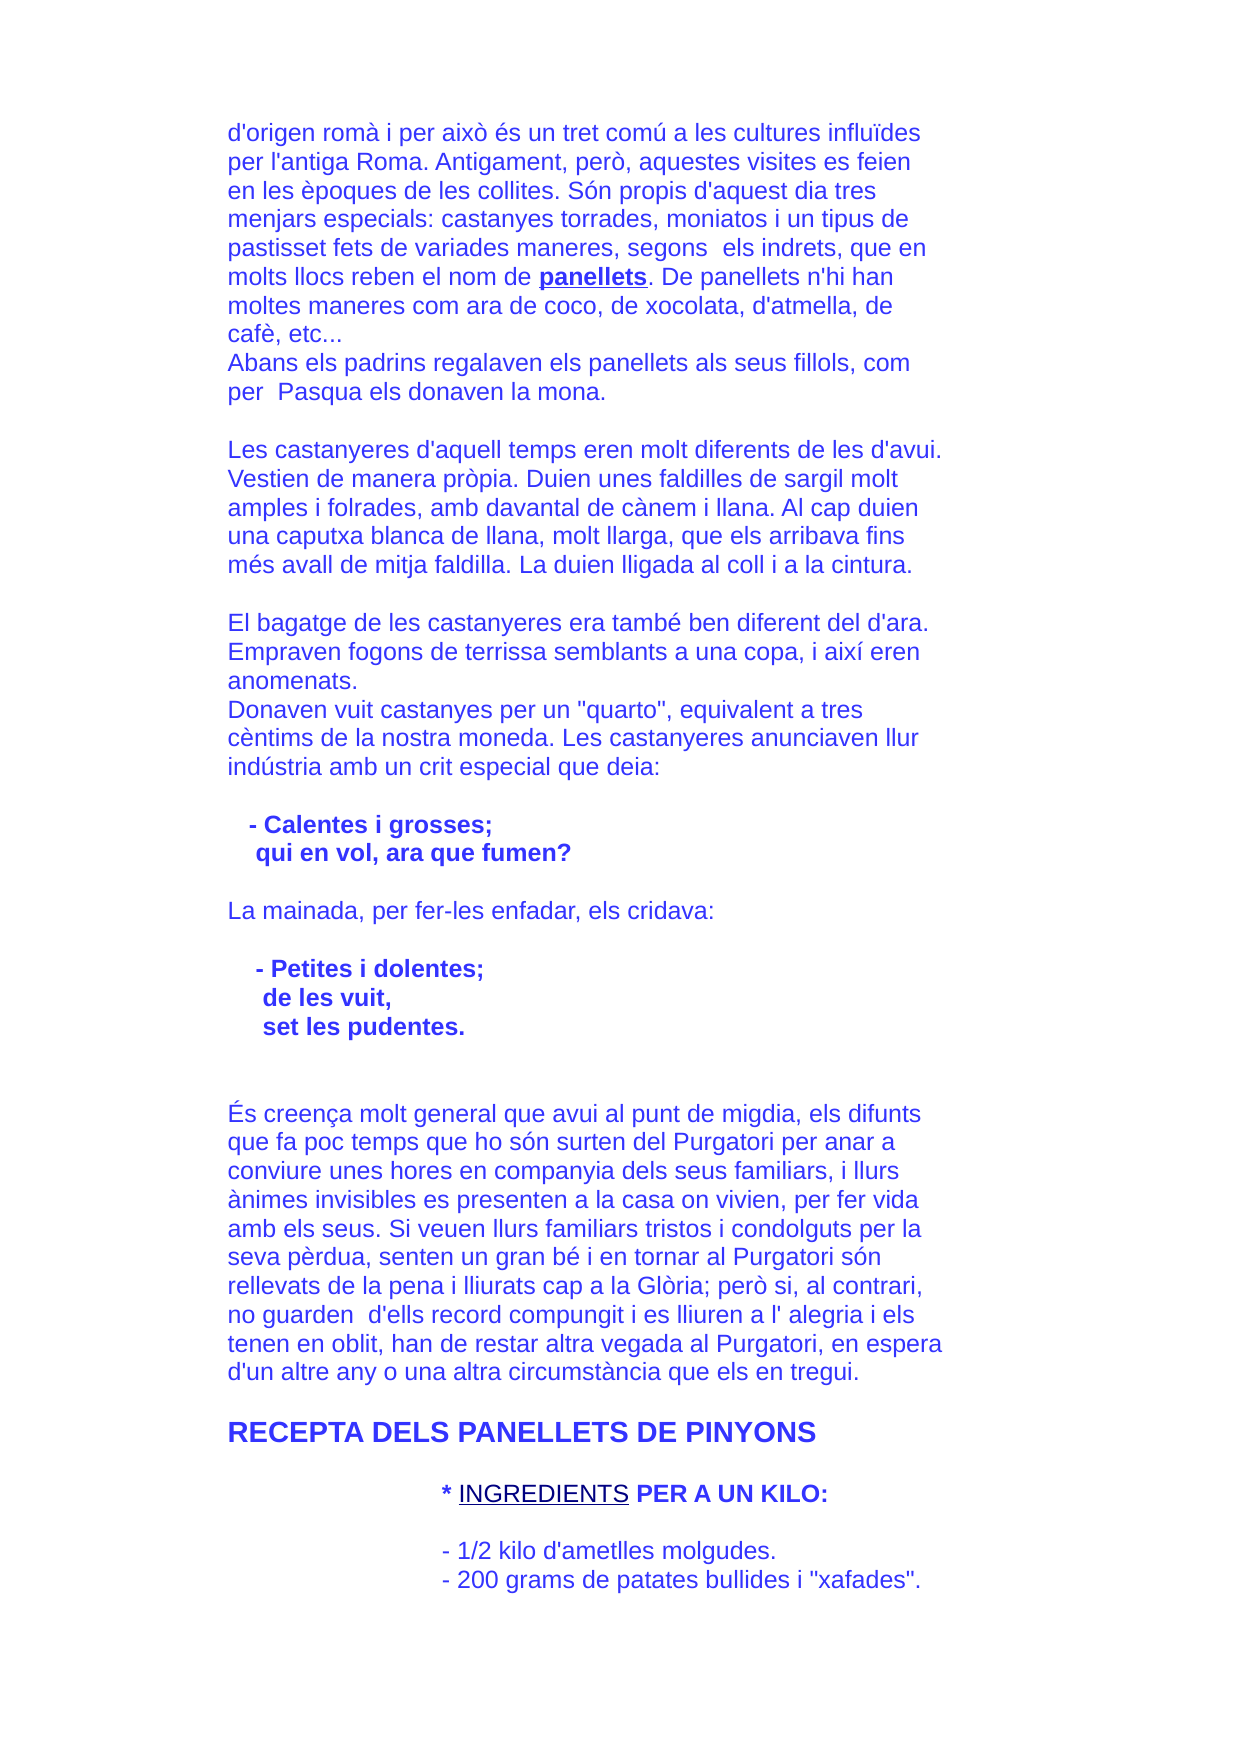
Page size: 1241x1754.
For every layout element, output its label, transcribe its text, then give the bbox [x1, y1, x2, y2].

table_header d'origen romà i per això és un tret comú a les cultures influïdes per l'antiga Roma. Antigament, però, aquestes visites es feien en les èpoques de les collites. Són propis d'aquest dia tres menjars especials: castanyes torrades, moniatos i un tipus de pastisset fets de variades maneres, segons els indrets, que en molts llocs reben el nom de panellets. De panellets n'hi han moltes maneres com ara de coco, de xocolata, d'atmella, de cafè, etc... Abans els padrins regalaven els panellets als seus fillols, com per Pasqua els donaven la mona. Les castanyeres d'aquell temps eren molt diferents de les d'avui. Vestien de manera pròpia. Duien unes faldilles de sargil molt amples i folrades, amb davantal de cànem i llana. Al cap duien una caputxa blanca de llana, molt llarga, que els arribava fins més avall de mitja faldilla. La duien lligada al coll i a la cintura. El bagatge de les castanyeres era també ben diferent del d'ara. Empraven fogons de terrissa semblants a una copa, i així eren anomenats. Donaven vuit castanyes per un "quarto", equivalent a tres cèntims de la nostra moneda. Les castanyeres anunciaven llur indústria amb un crit especial que deia: - Calentes i grosses; qui en vol, ara que fumen? La mainada, per fer-les enfadar, els cridava: - Petites i dolentes; de les vuit, set les pudentes. És creença molt general que avui al punt de migdia, els difunts que fa poc temps que ho són surten del Purgatori per anar a conviure unes hores en companyia dels seus familiars, i llurs ànimes invisibles es presenten a la casa on vivien, per fer vida amb els seus. Si veuen llurs familiars tristos i condolguts per la seva pèrdua, senten un gran bé i en tornar al Purgatori són rellevats de la pena i lliurats cap a la Glòria; però si, al contrari, no guarden d'ells record compungit i es lliuren a l' alegria i els tenen en oblit, han de restar altra vegada al Purgatori, en espera d'un altre any o una altra circumstància que els en tregui. RECEPTA DELS PANELLETS DE PINYONS * INGREDIENTS PER A UN KILO: - 1/2 kilo d'ametlles molgudes. - 200 grams de patates bullides i "xafades". [228, 118, 946, 1593]
table_header [118, 118, 228, 1593]
table_header [946, 118, 1056, 1593]
